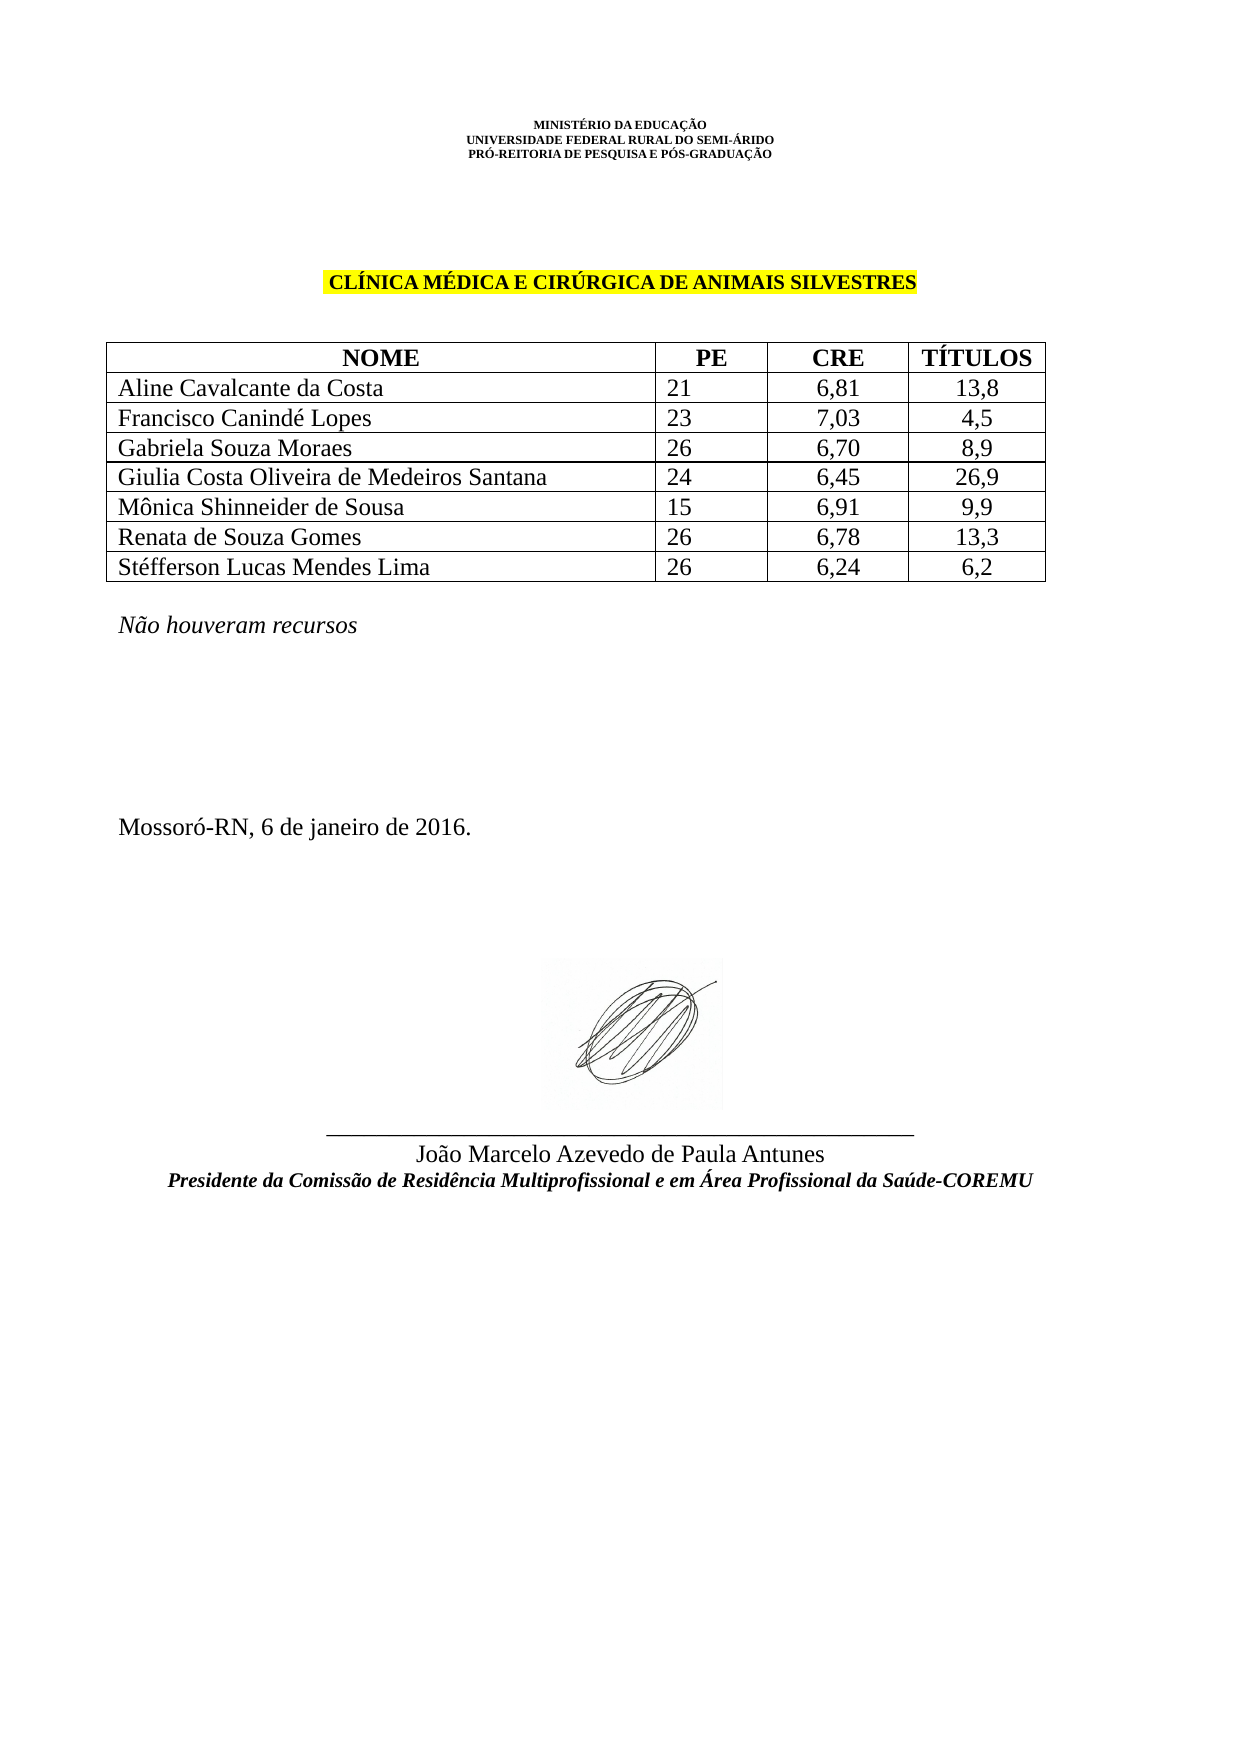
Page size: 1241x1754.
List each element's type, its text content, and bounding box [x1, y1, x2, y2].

table_cell 23 [656, 403, 767, 432]
text _______________________________________________ [118, 1099, 1122, 1139]
table_cell Giulia Costa Oliveira de Medeiros Santana [107, 463, 655, 491]
table_cell Gabriela Souza Moraes [107, 433, 655, 461]
text CLÍNICA MÉDICA E CIRÚRGICA DE ANIMAIS SILVESTRES [118, 270, 1122, 294]
text Presidente da Comissão de Residência Multiprofissional e em Área Profissional da Saúde-COREMU [81, 1167, 1122, 1192]
table_cell 8,9 [909, 433, 1045, 461]
table_cell Aline Cavalcante da Costa [107, 373, 655, 402]
table_header TÍTULOS [909, 343, 1045, 372]
table_cell 9,9 [909, 492, 1045, 521]
table_cell 6,91 [768, 492, 908, 521]
text João Marcelo Azevedo de Paula Antunes [118, 1139, 1122, 1167]
table_cell 26,9 [909, 463, 1045, 491]
table_cell Renata de Souza Gomes [107, 522, 655, 551]
table_cell 26 [656, 552, 767, 581]
table_cell 6,78 [768, 522, 908, 551]
table_cell 7,03 [768, 403, 908, 432]
table_cell 26 [656, 433, 767, 461]
picture [541, 958, 723, 1110]
table_cell 15 [656, 492, 767, 521]
table_cell 24 [656, 463, 767, 491]
table_cell Francisco Canindé Lopes [107, 403, 655, 432]
table_cell 13,8 [909, 373, 1045, 402]
table_header CRE [768, 343, 908, 372]
text Não houveram recursos [118, 610, 1122, 639]
table_cell 13,3 [909, 522, 1045, 551]
table_cell 6,45 [768, 463, 908, 491]
table_cell 6,70 [768, 433, 908, 461]
table_cell 26 [656, 522, 767, 551]
table_header PE [656, 343, 767, 372]
table_cell Stéfferson Lucas Mendes Lima [107, 552, 655, 581]
table_cell 21 [656, 373, 767, 402]
table_header NOME [107, 343, 655, 372]
table_cell 6,2 [909, 552, 1045, 581]
table_cell Mônica Shinneider de Sousa [107, 492, 655, 521]
table_cell 6,81 [768, 373, 908, 402]
table_cell 6,24 [768, 552, 908, 581]
table_cell 4,5 [909, 403, 1045, 432]
text Mossoró-RN, 6 de janeiro de 2016. [118, 812, 1122, 840]
